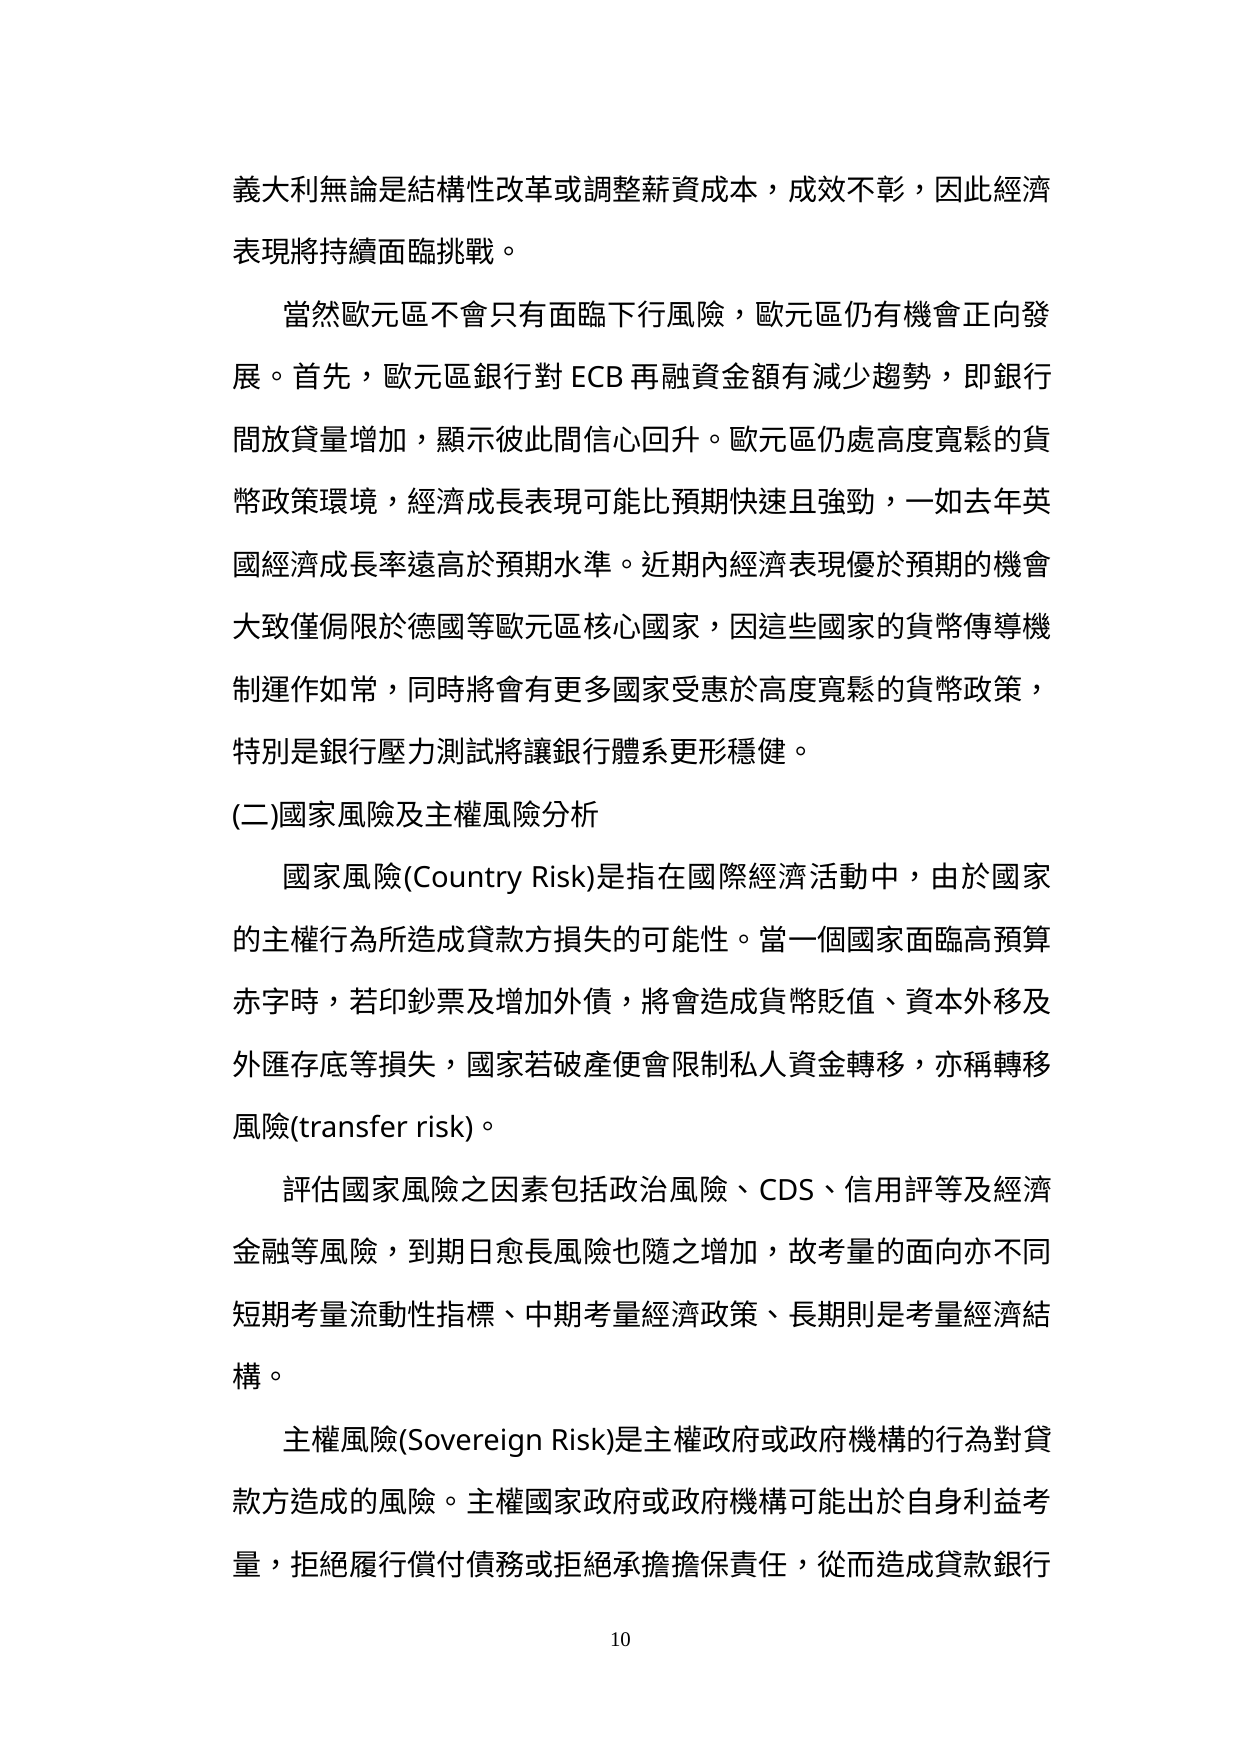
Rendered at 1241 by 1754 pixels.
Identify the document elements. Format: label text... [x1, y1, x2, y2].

text 義大利無論是結構性改革或調整薪資成本，成效不彰，因此經濟表現將持續面臨挑戰。 [232, 150, 1053, 275]
text 主權風險(Sovereign Risk)是主權政府或政府機構的行為對貸款方造成的風險。主權國家政府或政府機構可能出於自身利益考量，拒絕履行償付債務或拒絕承擔擔保責任，從而造成貸款銀行 [232, 1400, 1053, 1587]
text 評估國家風險之因素包括政治風險、CDS、信用評等及經濟金融等風險，到期日愈長風險也隨之增加，故考量的面向亦不同；短期考量流動性指標、中期考量經濟政策、長期則是考量經濟結構。 [232, 1150, 1053, 1400]
text (二)國家風險及主權風險分析 [232, 775, 1053, 837]
text 國家風險(Country Risk)是指在國際經濟活動中，由於國家的主權行為所造成貸款方損失的可能性。當一個國家面臨高預算赤字時，若印鈔票及增加外債，將會造成貨幣貶值、資本外移及外匯存底等損失，國家若破產便會限制私人資金轉移，亦稱轉移風險(transfer risk)。 [232, 837, 1053, 1150]
text 當然歐元區不會只有面臨下行風險，歐元區仍有機會正向發展。首先，歐元區銀行對ECB再融資金額有減少趨勢，即銀行間放貸量增加，顯示彼此間信心回升。歐元區仍處高度寬鬆的貨幣政策環境，經濟成長表現可能比預期快速且強勁，一如去年英國經濟成長率遠高於預期水準。近期內經濟表現優於預期的機會，大致僅侷限於德國等歐元區核心國家，因這些國家的貨幣傳導機制運作如常，同時將會有更多國家受惠於高度寬鬆的貨幣政策，特別是銀行壓力測試將讓銀行體系更形穩健。 [232, 275, 1053, 775]
